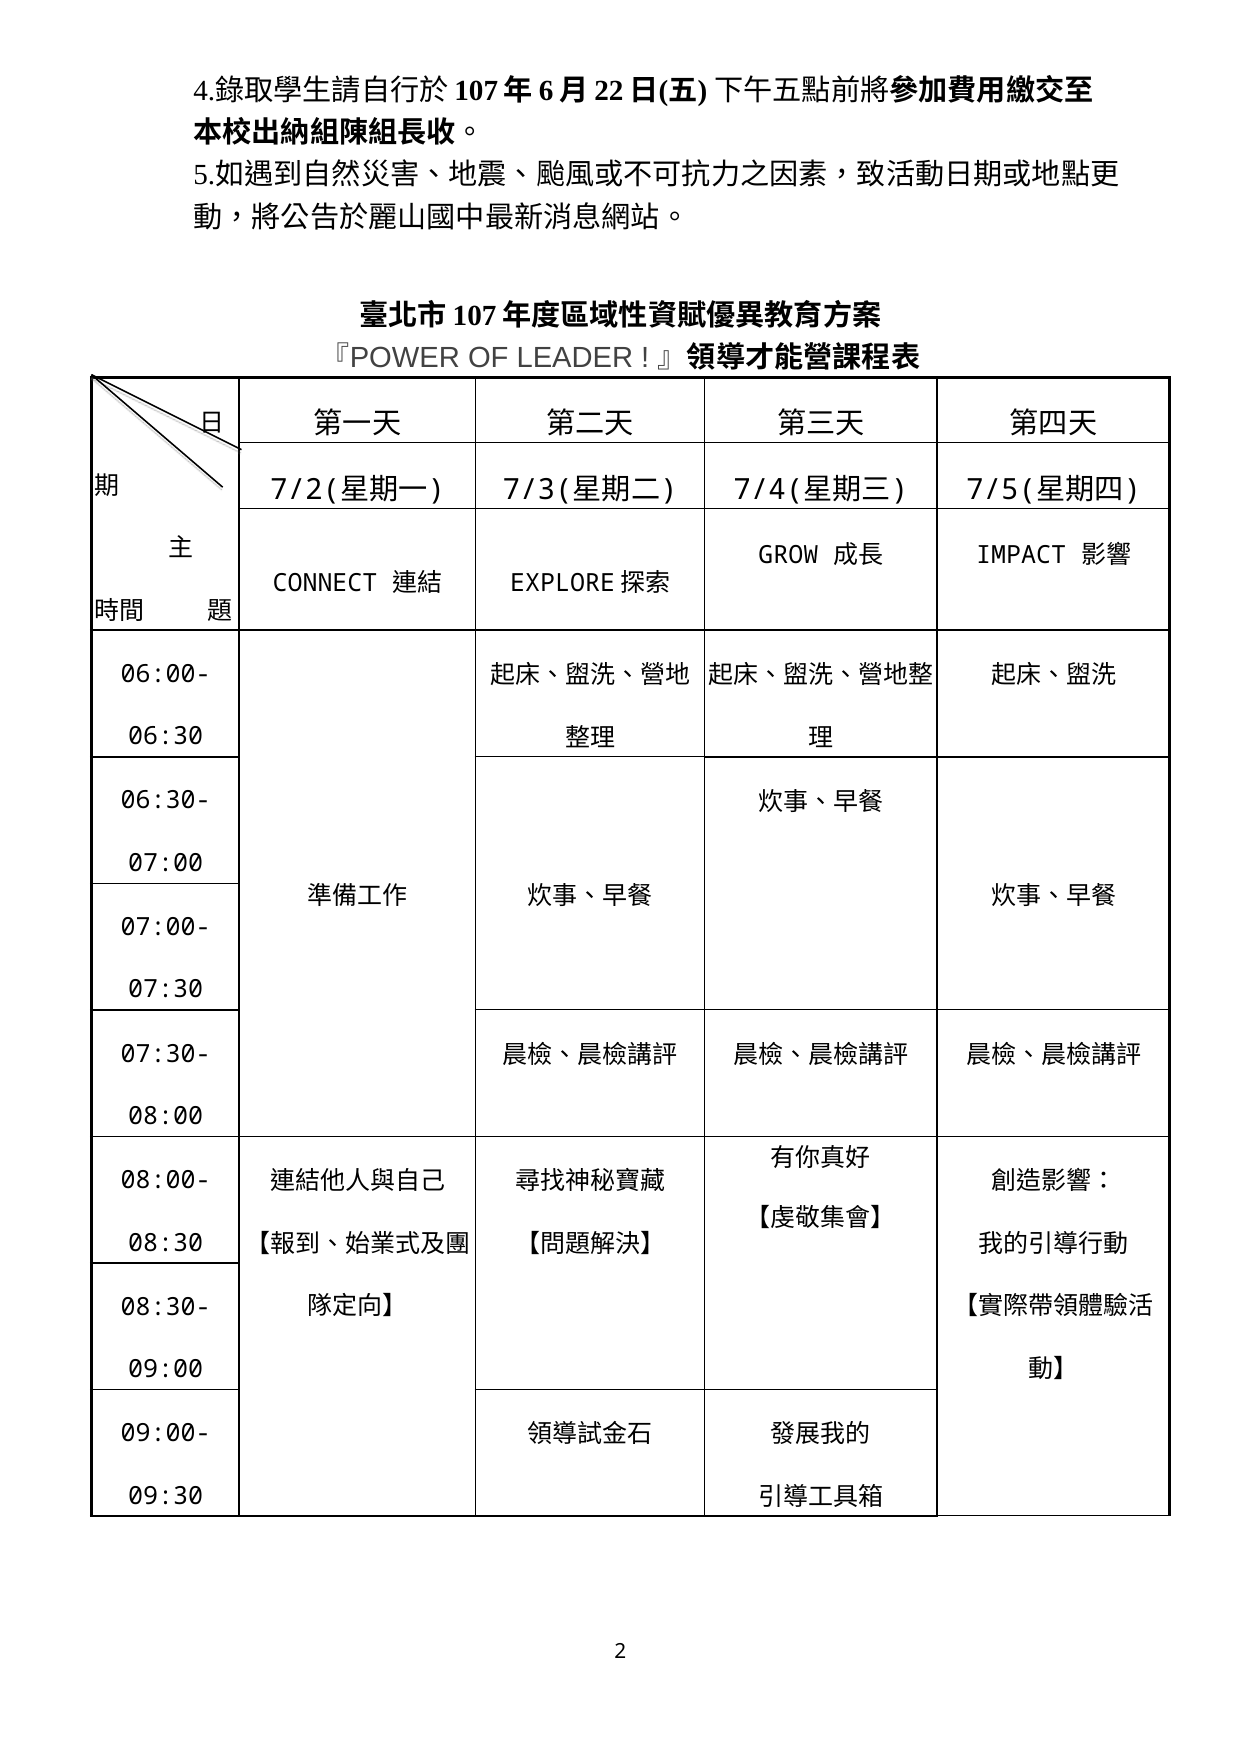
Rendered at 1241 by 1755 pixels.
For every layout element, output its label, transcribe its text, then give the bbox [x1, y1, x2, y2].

table_cell 炊事、早餐 [476, 757, 704, 1009]
table_cell 7/3(星期二) [476, 443, 704, 507]
table_cell 起床、盥洗 [938, 631, 1168, 756]
table_cell 7/4(星期三) [705, 443, 936, 507]
table_cell 08:00-08:30 [93, 1137, 238, 1262]
table_header 第一天 [240, 379, 475, 442]
table_cell 起床、盥洗、營地整理 [476, 631, 704, 756]
table_cell 7/5(星期四) [938, 443, 1168, 507]
table_cell CONNECT 連結 [240, 509, 475, 629]
text 4.錄取學生請自行於107年6月22日(五) 下午五點前將參加費用繳交至本校出納組陳組長收。 [193, 66, 1122, 151]
table_cell 06:30-07:00 [93, 758, 238, 882]
table_cell 7/2(星期一) [240, 443, 475, 507]
table_cell 炊事、早餐 [938, 758, 1168, 1009]
text 臺北市107年度區域性資賦優異教育方案 [118, 292, 1122, 334]
table_cell 07:30-08:00 [93, 1011, 238, 1136]
table_header 日期 主 時間 題 [93, 382, 238, 629]
table_cell 準備工作 [240, 631, 475, 1136]
table_cell 06:00-06:30 [93, 631, 238, 756]
table_cell 尋找神秘寶藏 【問題解決】 [476, 1137, 704, 1389]
table_header 日期 主 時間 題 [104, 379, 238, 446]
table_cell 連結他人與自己 【報到、始業式及團隊定向】 [240, 1137, 475, 1515]
table_cell 炊事、早餐 [705, 758, 936, 1009]
table_header 第二天 [476, 379, 704, 442]
table_cell 起床、盥洗、營地整理 [705, 631, 936, 756]
table_cell GROW 成長 [705, 509, 936, 629]
table_cell IMPACT 影響 [938, 509, 1168, 629]
table_cell 09:00-09:30 [93, 1390, 238, 1515]
table_cell 07:00-07:30 [93, 884, 238, 1009]
table_cell 08:30-09:00 [93, 1264, 238, 1389]
table_header 第三天 [705, 379, 936, 442]
table_cell 領導試金石 [476, 1390, 704, 1515]
text 『POWER OF LEADER ! 』領導才能營課程表 [118, 334, 1122, 376]
table_header 第四天 [938, 379, 1168, 442]
text 5.如遇到自然災害、地震、颱風或不可抗力之因素，致活動日期或地點更動，將公告於麗山國中最新消息網站。 [193, 151, 1122, 235]
table_cell 晨檢、晨檢講評 [938, 1010, 1168, 1136]
table_cell 晨檢、晨檢講評 [705, 1010, 936, 1136]
table_cell 晨檢、晨檢講評 [476, 1010, 704, 1136]
table_cell 有你真好 【虔敬集會】 [705, 1137, 936, 1389]
table_cell 創造影響： 我的引導行動 【實際帶領體驗活動】 [938, 1137, 1168, 1515]
table_cell EXPLORE探索 [476, 509, 704, 629]
table_cell 發展我的 引導工具箱 [705, 1390, 936, 1515]
